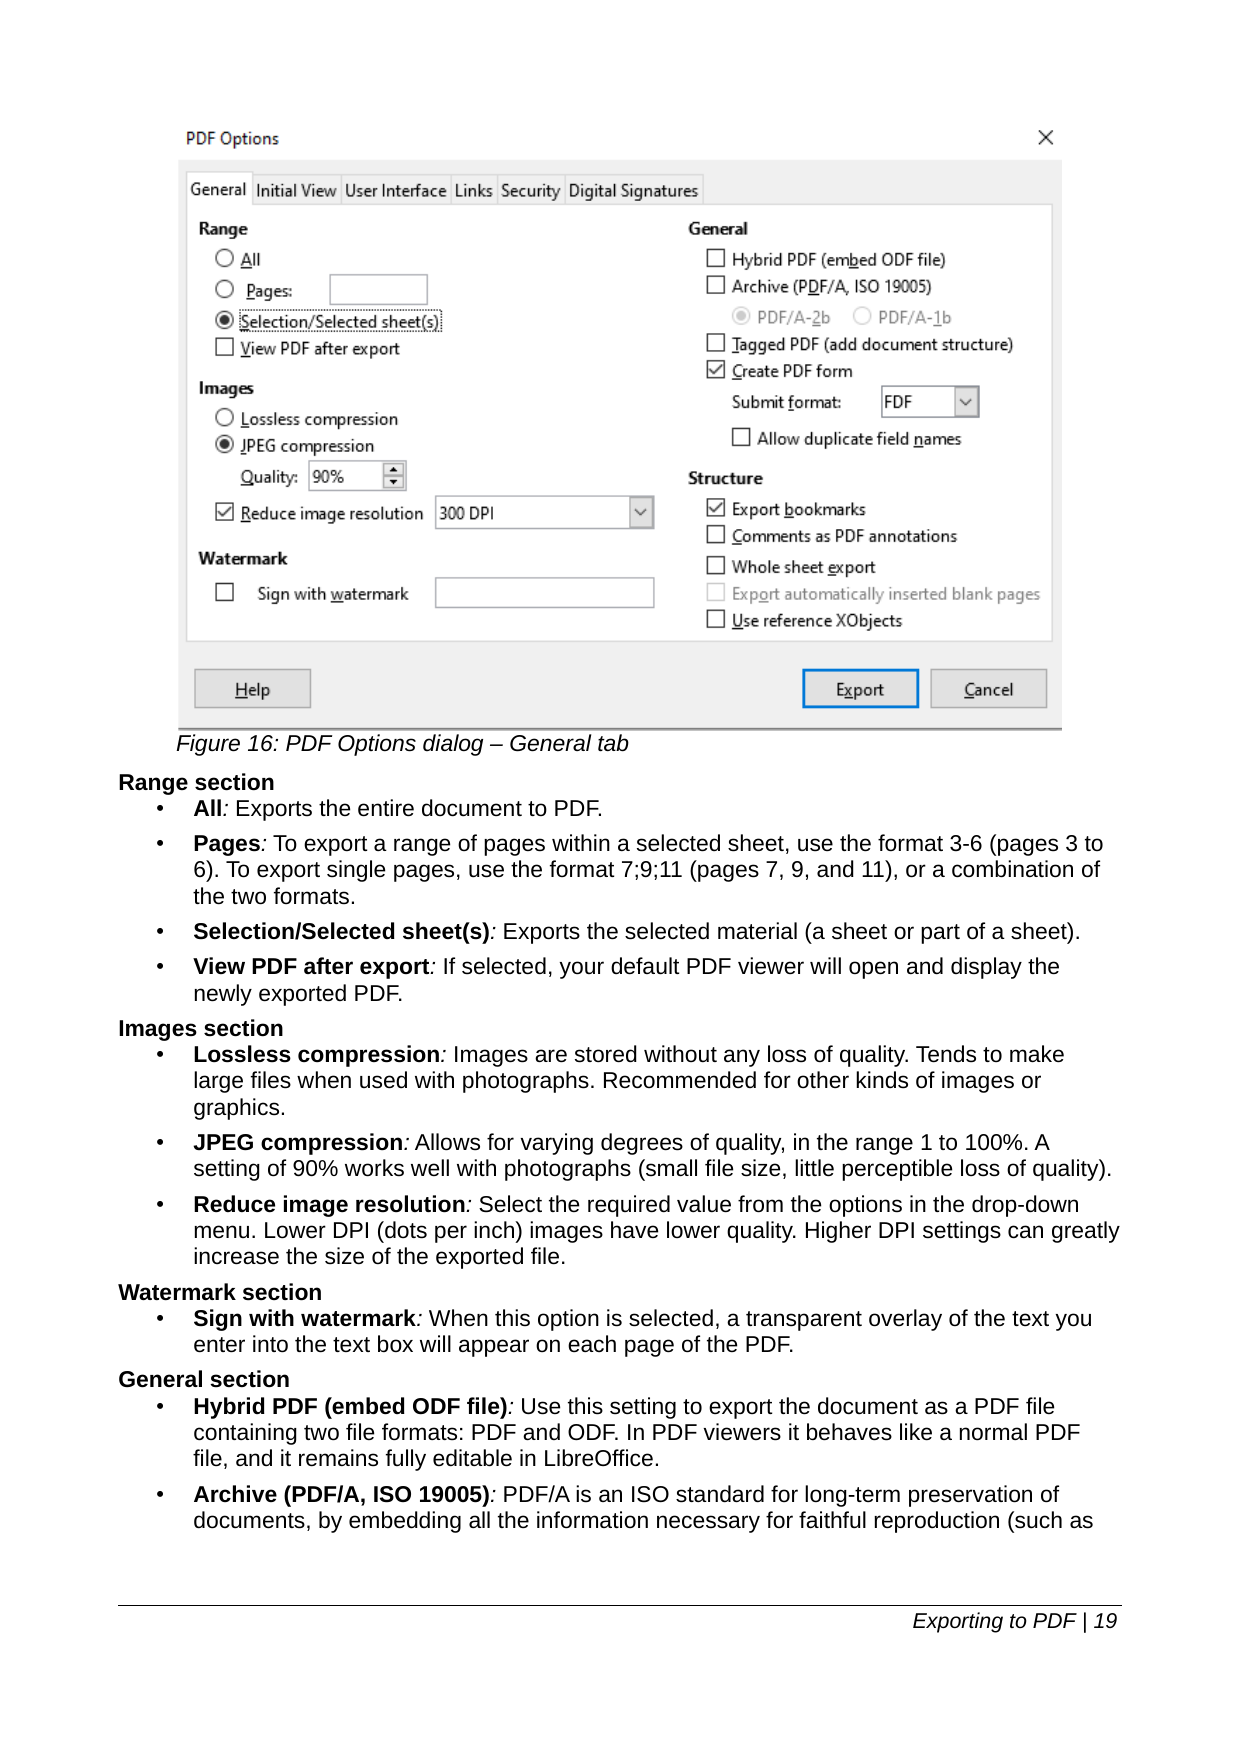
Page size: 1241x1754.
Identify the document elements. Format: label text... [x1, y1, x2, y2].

list Archive (PDF/A, ISO 19005): PDF/A is an ISO standard for long-term preservation of documents, by embedding all the information necessary for faithful reproduction (such as [156, 1481, 1122, 1533]
text Range section [118, 768, 1122, 795]
list Hybrid PDF (embed ODF file): Use this setting to export the document as a PDF file containing two file formats: PDF and ODF. In PDF viewers it behaves like a normal PDF file, and it remains fully editable in LibreOffice. [156, 1393, 1122, 1472]
list All: Exports the entire document to PDF. [156, 795, 1122, 821]
picture [178, 118, 1062, 731]
list Reduce image resolution: Select the required value from the options in the drop-down menu. Lower DPI (dots per inch) images have lower quality. Higher DPI settings can greatly increase the size of the exported file. [156, 1191, 1122, 1269]
list View PDF after export: If selected, your default PDF viewer will open and display the newly exported PDF. [156, 953, 1122, 1006]
text Images section [118, 1015, 1122, 1041]
text General section [118, 1366, 1122, 1393]
list Sign with watermark: When this option is selected, a transparent overlay of the text you enter into the text box will appear on each page of the PDF. [156, 1305, 1122, 1357]
list Selection/Selected sheet(s): Exports the selected material (a sheet or part of a sheet). [156, 918, 1122, 944]
list Lossless compression: Images are stored without any loss of quality. Tends to make large files when used with photographs. Recommended for other kinds of images or graphics. [156, 1041, 1122, 1120]
text Watermark section [118, 1278, 1122, 1305]
list JPEG compression: Allows for varying degrees of quality, in the range 1 to 100%. A setting of 90% works well with photographs (small file size, little perceptible loss of quality). [156, 1129, 1122, 1182]
list Pages: To export a range of pages within a selected sheet, use the format 3-6 (pages 3 to 6). To export single pages, use the format 7;9;11 (pages 7, 9, and 11), or a combination of the two formats. [156, 830, 1122, 909]
text Figure 16: PDF Options dialog – General tab [176, 118, 1064, 756]
